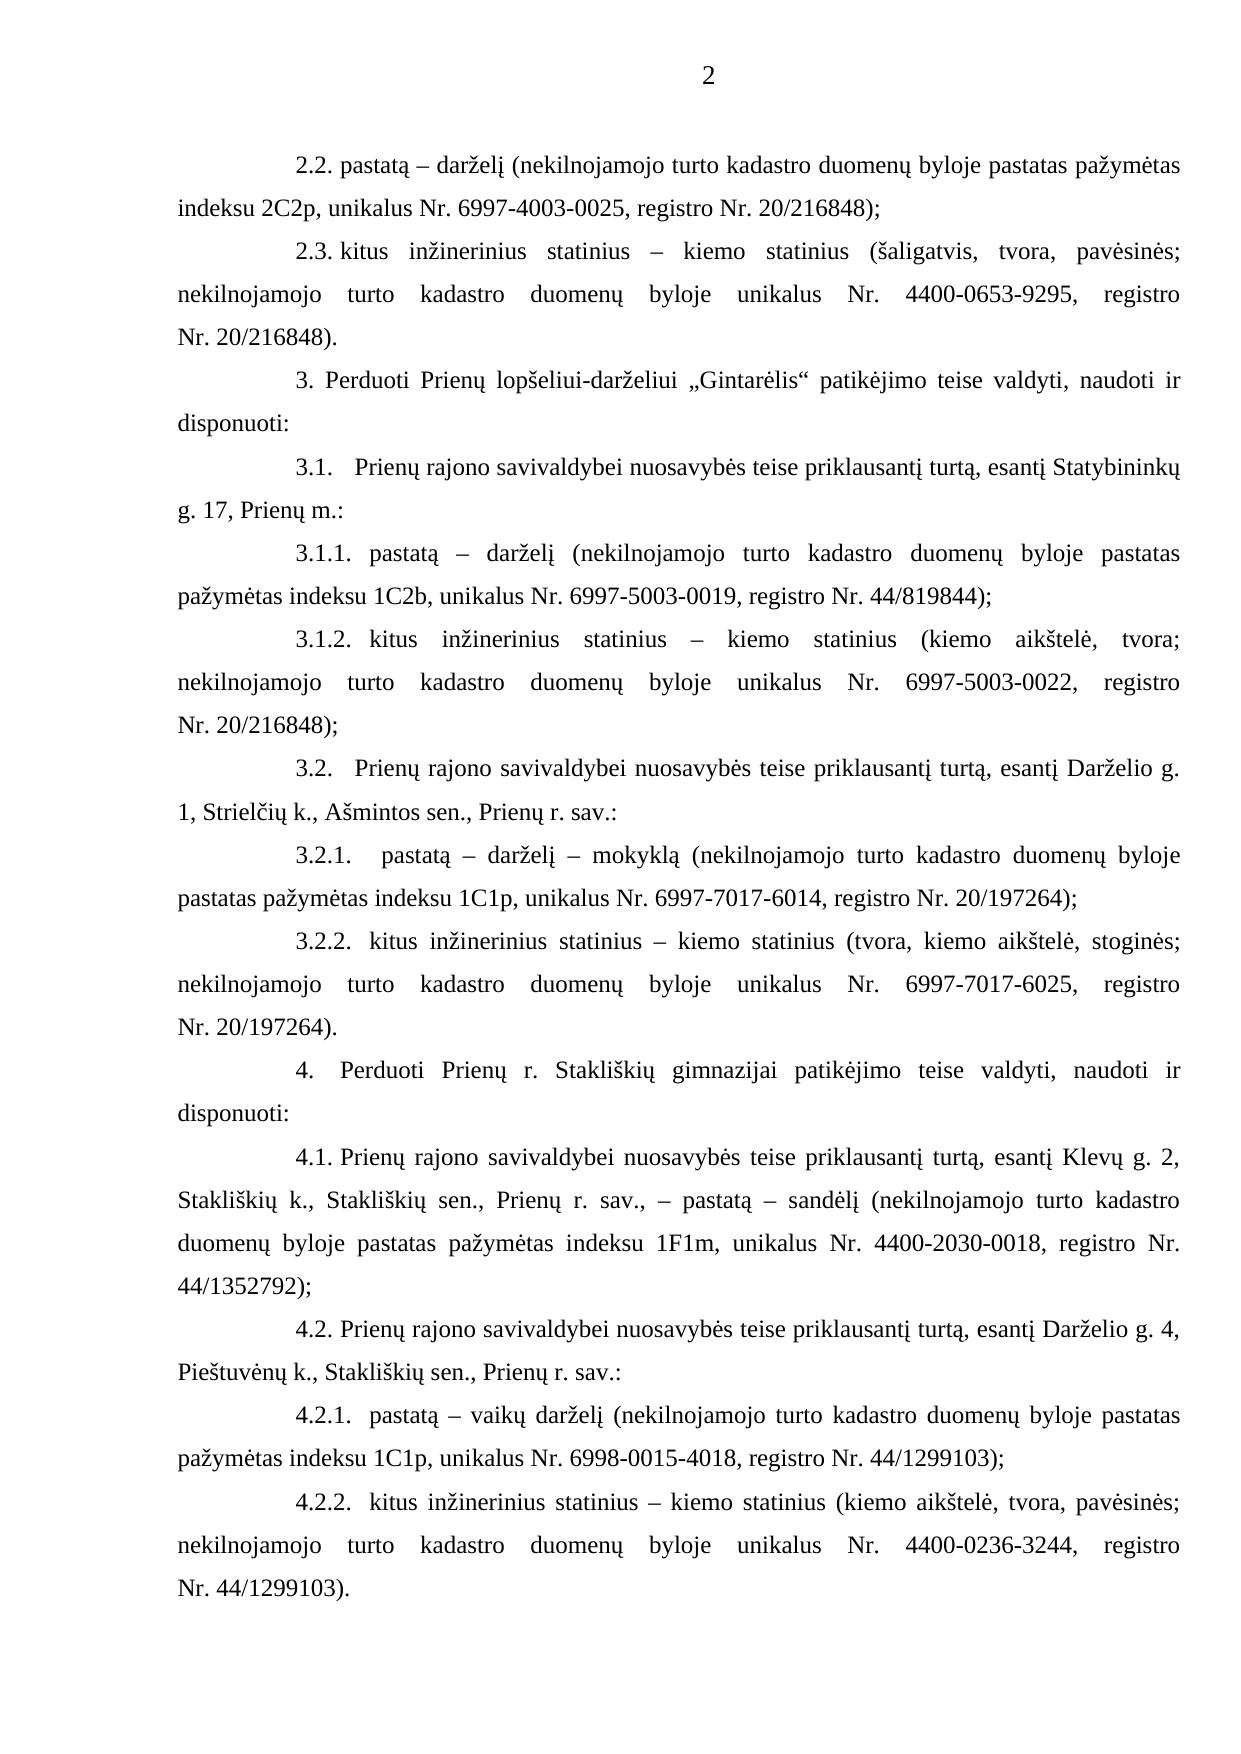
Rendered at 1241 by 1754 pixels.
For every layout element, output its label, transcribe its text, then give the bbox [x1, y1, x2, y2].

text 2.3. kitus inžinerinius statinius – kiemo statinius (šaligatvis, tvora, pavėsinės; nekilnojamojo turto kadastro duomenų byloje unikalus Nr. 4400-0653-9295, registro Nr. 20/216848). [177, 236, 1181, 351]
text 3.2.1. pastatą – darželį – mokyklą (nekilnojamojo turto kadastro duomenų byloje pastatas pažymėtas indeksu 1C1p, unikalus Nr. 6997-7017-6014, registro Nr. 20/197264); [177, 840, 1181, 912]
text 3.1. Prienų rajono savivaldybei nuosavybės teise priklausantį turtą, esantį Statybininkų g. 17, Prienų m.: [177, 452, 1181, 523]
text 3.2.2. kitus inžinerinius statinius – kiemo statinius (tvora, kiemo aikštelė, stoginės; nekilnojamojo turto kadastro duomenų byloje unikalus Nr. 6997-7017-6025, registro Nr. 20/197264). [177, 926, 1181, 1041]
text 4.2. Prienų rajono savivaldybei nuosavybės teise priklausantį turtą, esantį Darželio g. 4, Pieštuvėnų k., Stakliškių sen., Prienų r. sav.: [177, 1314, 1181, 1386]
text 4.1. Prienų rajono savivaldybei nuosavybės teise priklausantį turtą, esantį Klevų g. 2, Stakliškių k., Stakliškių sen., Prienų r. sav., – pastatą – sandėlį (nekilnojamojo turto kadastro duomenų byloje pastatas pažymėtas indeksu 1F1m, unikalus Nr. 4400-2030-0018, registro Nr. 44/1352792); [177, 1142, 1181, 1300]
text 3. Perduoti Prienų lopšeliui-darželiui „Gintarėlis“ patikėjimo teise valdyti, naudoti ir disponuoti: [177, 365, 1181, 437]
text 3.1.1. pastatą – darželį (nekilnojamojo turto kadastro duomenų byloje pastatas pažymėtas indeksu 1C2b, unikalus Nr. 6997-5003-0019, registro Nr. 44/819844); [177, 538, 1181, 610]
text 3.1.2. kitus inžinerinius statinius – kiemo statinius (kiemo aikštelė, tvora; nekilnojamojo turto kadastro duomenų byloje unikalus Nr. 6997-5003-0022, registro Nr. 20/216848); [177, 624, 1181, 739]
text 4.2.2. kitus inžinerinius statinius – kiemo statinius (kiemo aikštelė, tvora, pavėsinės; nekilnojamojo turto kadastro duomenų byloje unikalus Nr. 4400-0236-3244, registro Nr. 44/1299103). [177, 1487, 1181, 1602]
text 4.2.1. pastatą – vaikų darželį (nekilnojamojo turto kadastro duomenų byloje pastatas pažymėtas indeksu 1C1p, unikalus Nr. 6998-0015-4018, registro Nr. 44/1299103); [177, 1400, 1181, 1472]
text 3.2. Prienų rajono savivaldybei nuosavybės teise priklausantį turtą, esantį Darželio g. 1, Strielčių k., Ašmintos sen., Prienų r. sav.: [177, 753, 1181, 825]
text 4. Perduoti Prienų r. Stakliškių gimnazijai patikėjimo teise valdyti, naudoti ir disponuoti: [177, 1055, 1181, 1127]
text 2.2. pastatą – darželį (nekilnojamojo turto kadastro duomenų byloje pastatas pažymėtas indeksu 2C2p, unikalus Nr. 6997-4003-0025, registro Nr. 20/216848); [177, 150, 1181, 222]
